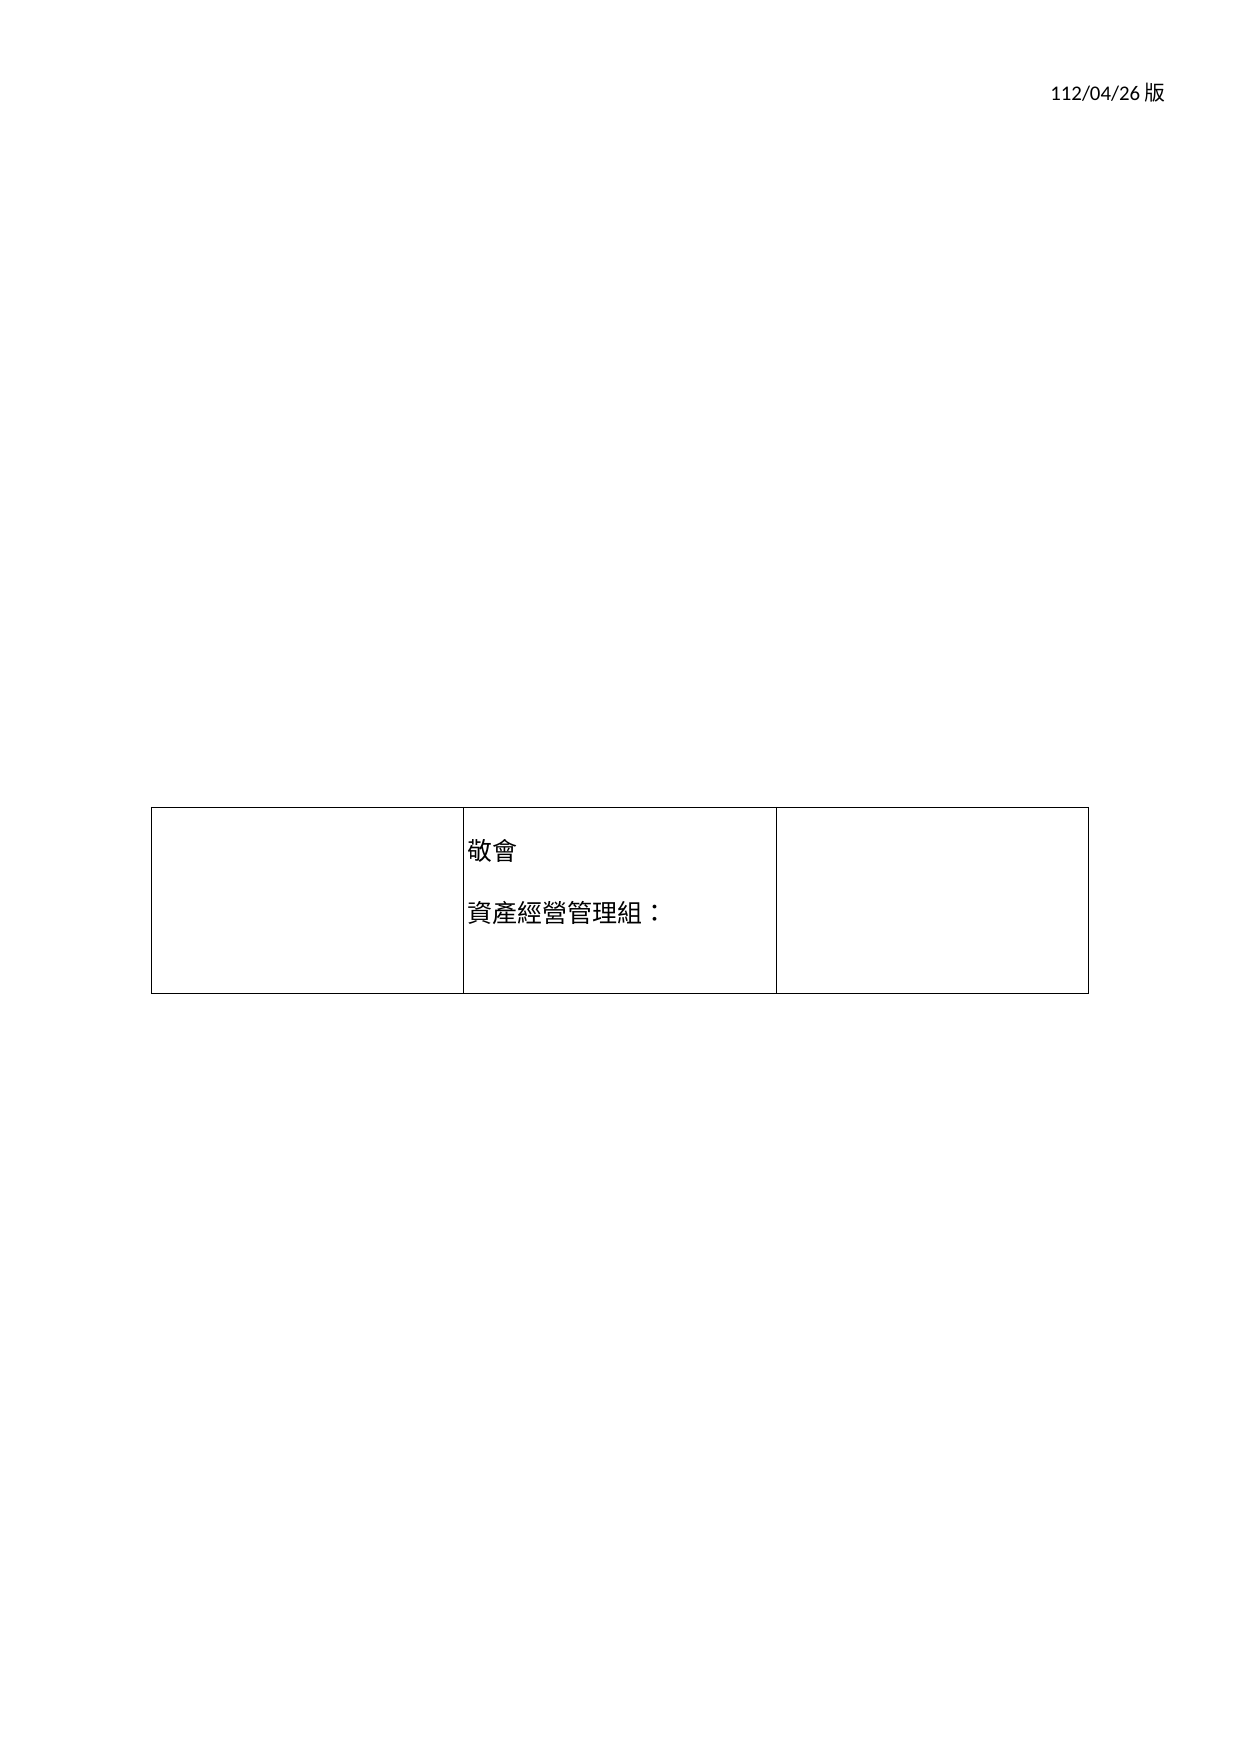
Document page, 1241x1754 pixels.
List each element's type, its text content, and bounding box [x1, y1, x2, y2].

table_cell [777, 808, 1088, 993]
table_cell 敬會 資產經營管理組： [464, 808, 776, 993]
table_cell [152, 808, 463, 993]
